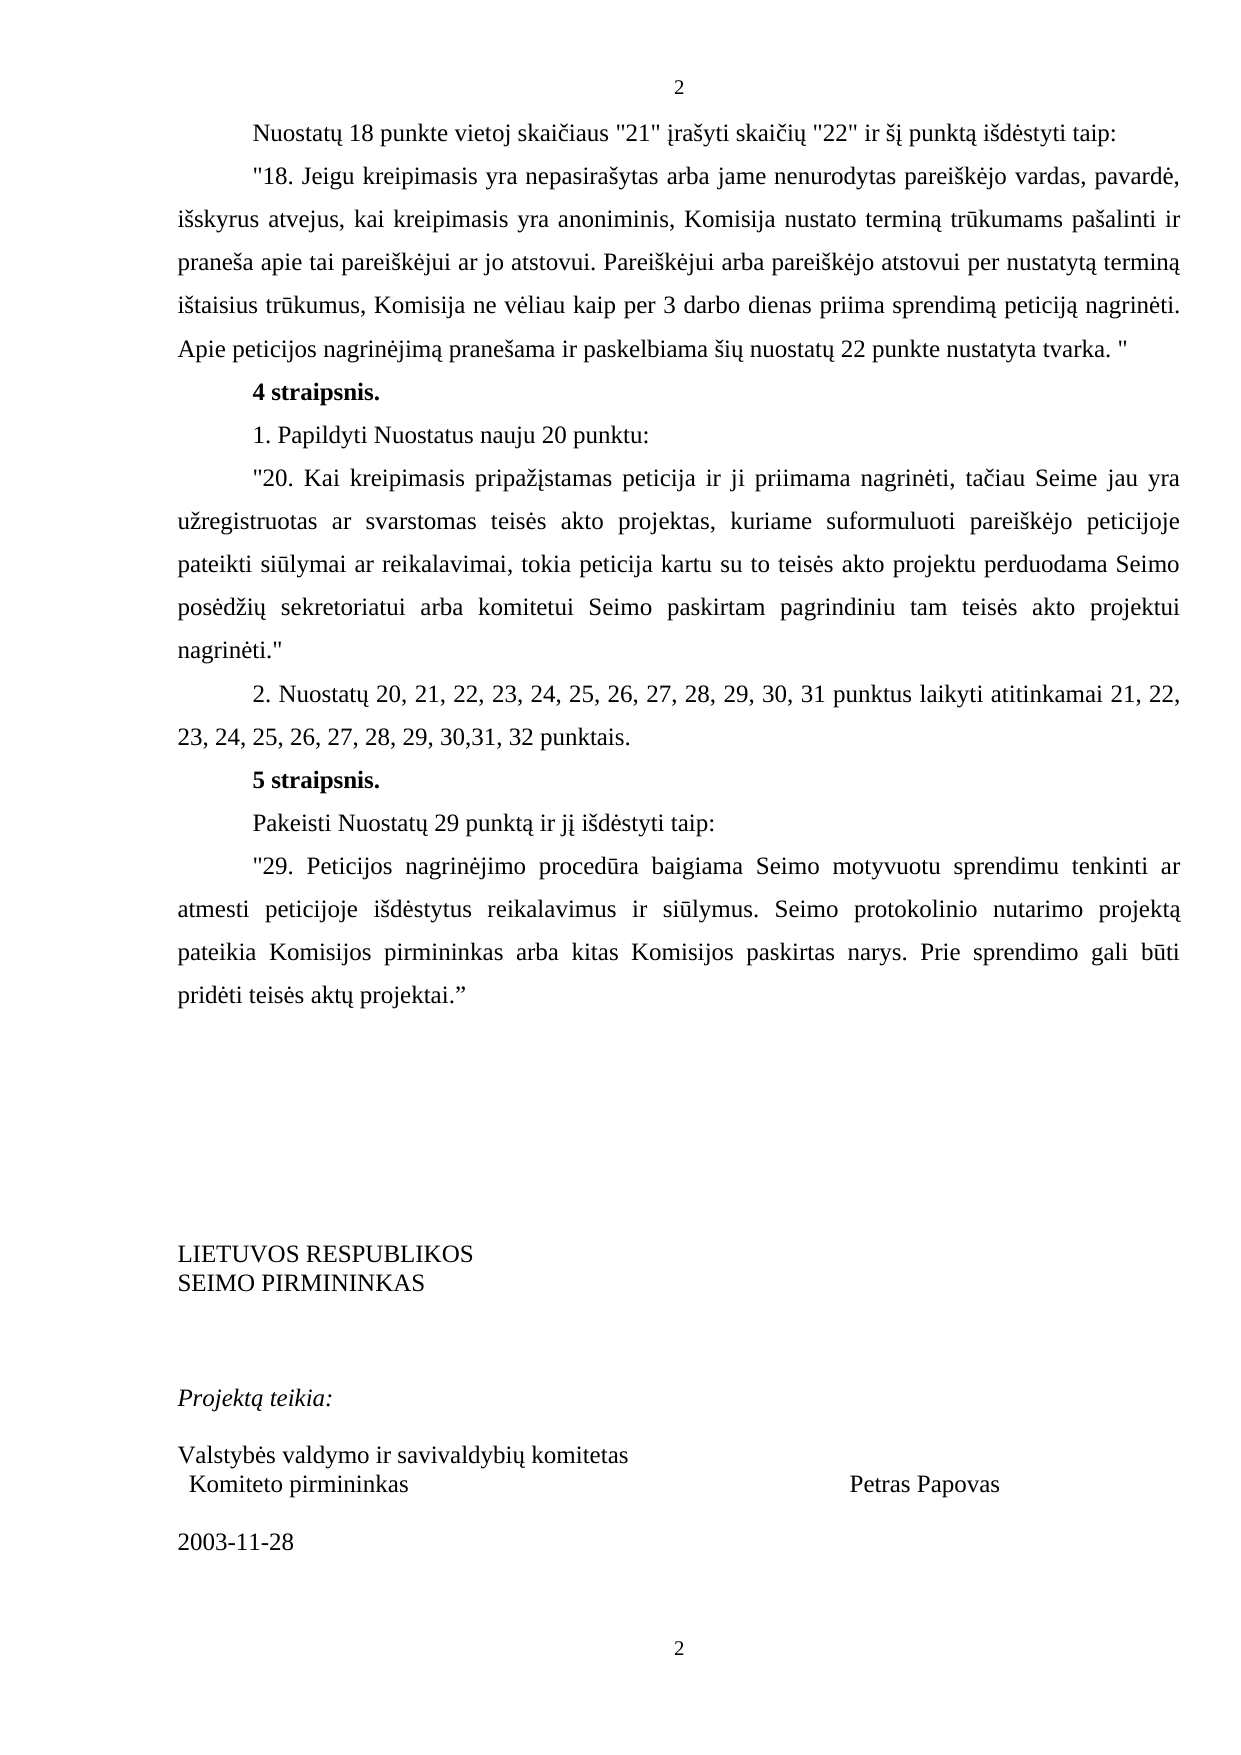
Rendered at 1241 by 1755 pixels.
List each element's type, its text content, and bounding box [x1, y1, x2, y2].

text 4 straipsnis. [177, 377, 1181, 406]
table_header Petras Papovas [838, 1469, 1204, 1498]
text SEIMO PIRMININKAS [177, 1268, 1181, 1297]
text LIETUVOS RESPUBLIKOS [177, 1239, 1181, 1268]
text "29. Peticijos nagrinėjimo procedūra baigiama Seimo motyvuotu sprendimu tenkinti ar atmesti peticijoje išdėstytus reikalavimus ir siūlymus. Seimo protokolinio nutarimo projektą pateikia Komisijos pirmininkas arba kitas Komisijos paskirtas narys. Prie sprendimo gali būti pridėti teisės aktų projektai.” [177, 851, 1181, 1009]
text Valstybės valdymo ir savivaldybių komitetas [177, 1441, 1181, 1469]
text 1. Papildyti Nuostatus nauju 20 punktu: [177, 420, 1181, 449]
text 2003-11-28 [177, 1527, 1181, 1556]
text "18. Jeigu kreipimasis yra nepasirašytas arba jame nenurodytas pareiškėjo vardas, pavardė, išskyrus atvejus, kai kreipimasis yra anoniminis, Komisija nustato terminą trūkumams pašalinti ir praneša apie tai pareiškėjui ar jo atstovui. Pareiškėjui arba pareiškėjo atstovui per nustatytą terminą ištaisius trūkumus, Komisija ne vėliau kaip per 3 darbo dienas priima sprendimą peticiją nagrinėti. Apie peticijos nagrinėjimą pranešama ir paskelbiama šių nuostatų 22 punkte nustatyta tvarka. " [177, 161, 1181, 362]
text 2. Nuostatų 20, 21, 22, 23, 24, 25, 26, 27, 28, 29, 30, 31 punktus laikyti atitinkamai 21, 22, 23, 24, 25, 26, 27, 28, 29, 30,31, 32 punktais. [177, 679, 1181, 751]
text 5 straipsnis. [177, 765, 1181, 794]
text Projektą teikia: [177, 1383, 1181, 1412]
table_header Komiteto pirmininkas [177, 1469, 602, 1498]
text Nuostatų 18 punkte vietoj skaičiaus "21" įrašyti skaičių "22" ir šį punktą išdėstyti taip: [177, 118, 1181, 147]
table_header [602, 1469, 838, 1498]
text Pakeisti Nuostatų 29 punktą ir jį išdėstyti taip: [177, 808, 1181, 837]
text "20. Kai kreipimasis pripažįstamas peticija ir ji priimama nagrinėti, tačiau Seime jau yra užregistruotas ar svarstomas teisės akto projektas, kuriame suformuluoti pareiškėjo peticijoje pateikti siūlymai ar reikalavimai, tokia peticija kartu su to teisės akto projektu perduodama Seimo posėdžių sekretoriatui arba komitetui Seimo paskirtam pagrindiniu tam teisės akto projektui nagrinėti." [177, 463, 1181, 664]
